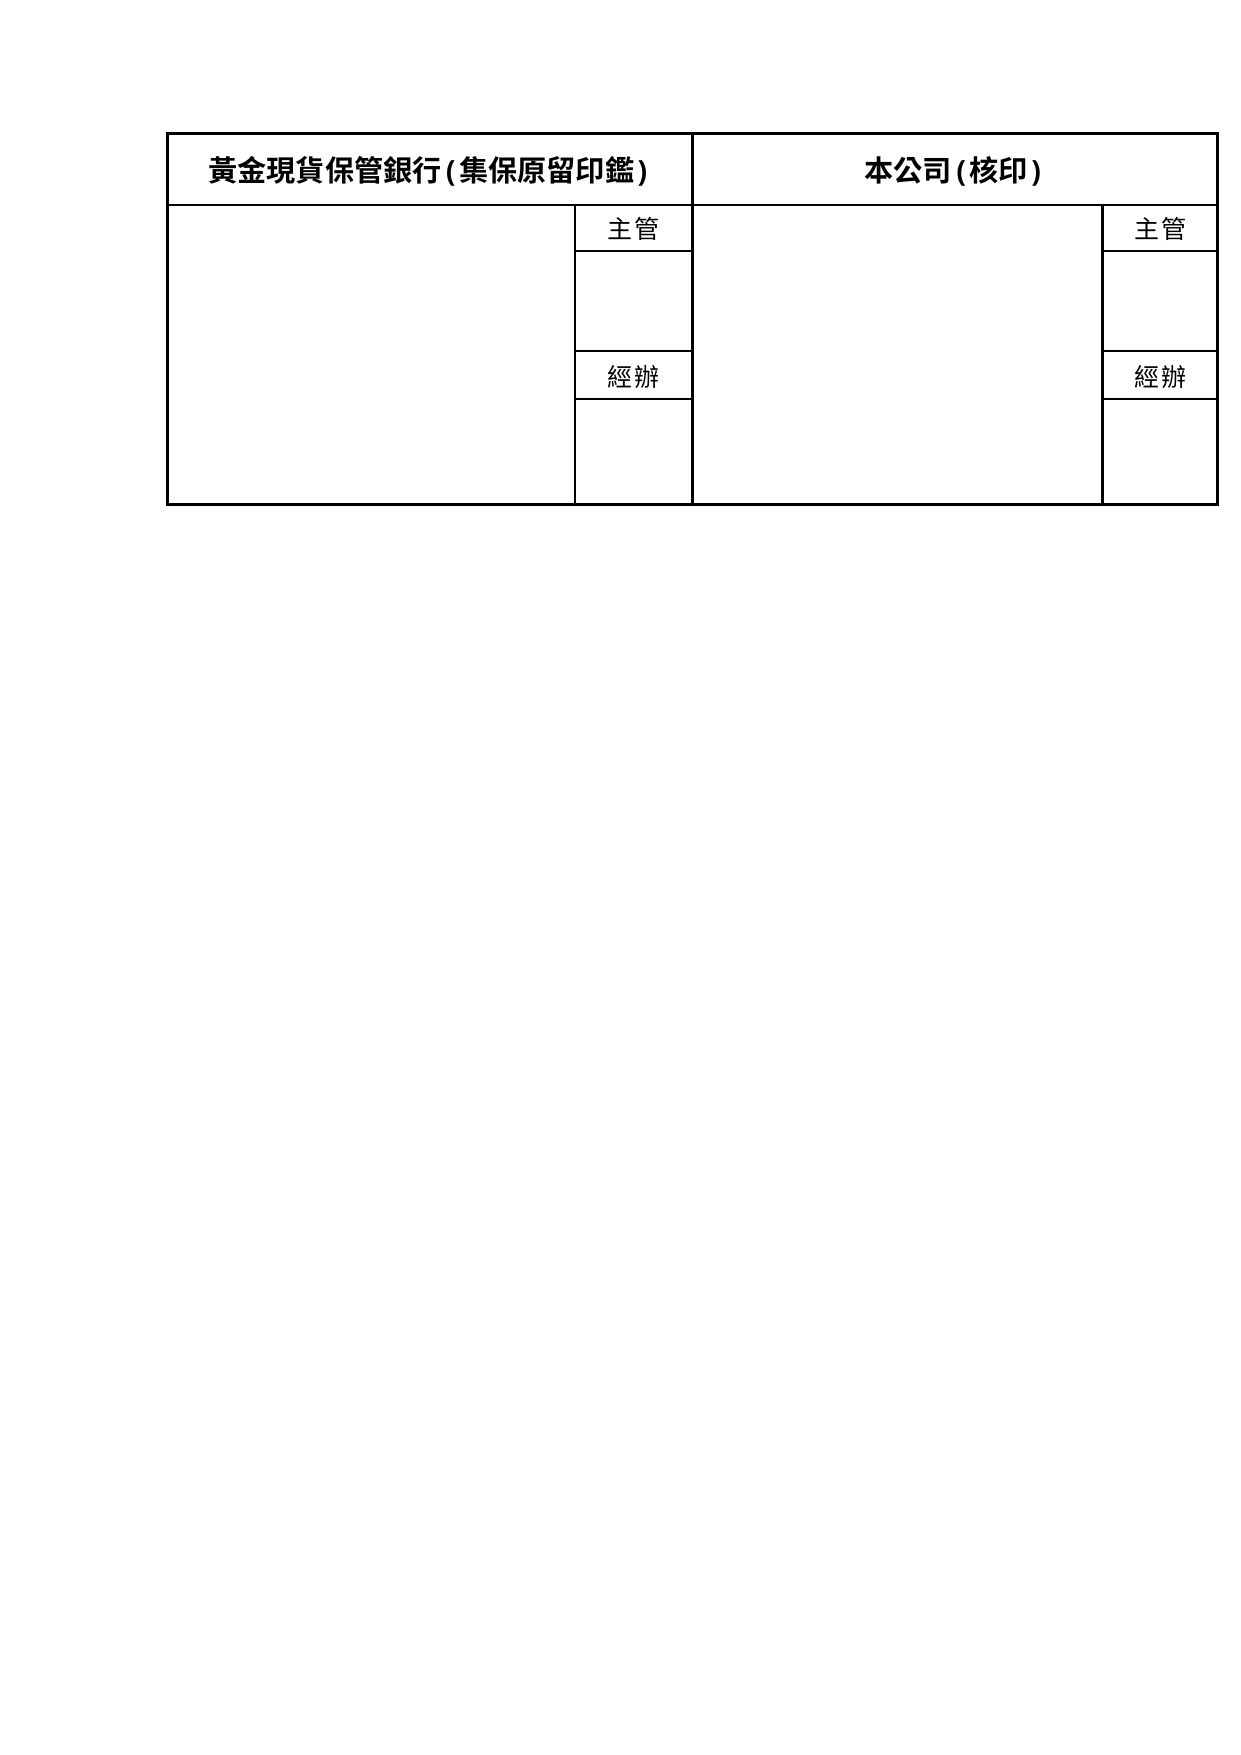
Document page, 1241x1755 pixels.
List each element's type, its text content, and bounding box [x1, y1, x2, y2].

table_cell 經辦 [576, 352, 691, 398]
table_cell [1104, 400, 1216, 503]
table_cell [169, 206, 574, 503]
table_cell 經辦 [1104, 352, 1216, 398]
table_cell [576, 400, 691, 503]
table_header 黃金現貨保管銀行(集保原留印鑑) [169, 135, 691, 203]
table_cell [694, 206, 1101, 503]
table_cell [576, 252, 691, 350]
table_cell 主管 [576, 206, 691, 250]
table_cell 主管 [1104, 206, 1216, 250]
table_header 本公司(核印) [694, 135, 1216, 203]
table_cell [1104, 252, 1216, 350]
